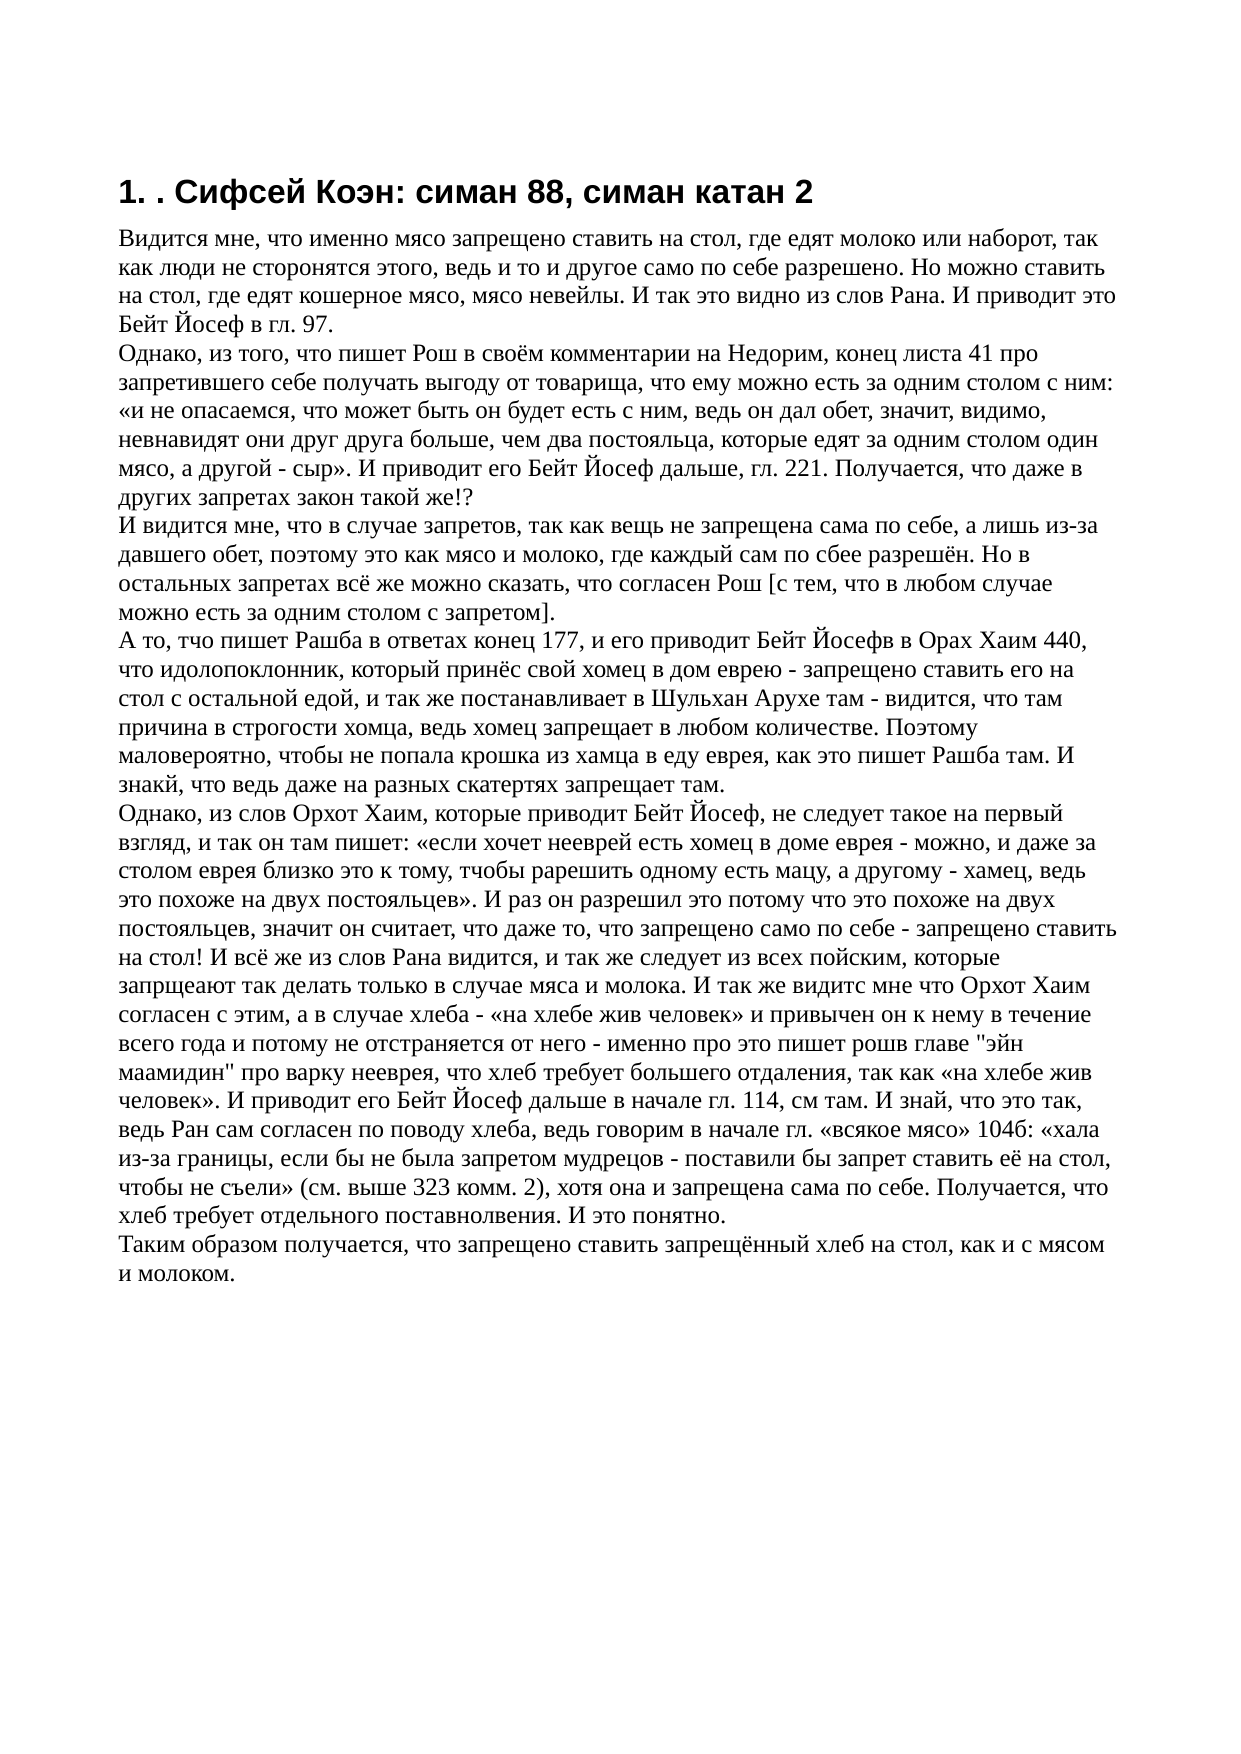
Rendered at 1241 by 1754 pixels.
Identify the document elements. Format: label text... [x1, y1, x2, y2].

text Видится мне, что именно мясо запрещено ставить на стол, где едят молоко или наборот, так как люди не сторонятся этого, ведь и то и другое само по себе разрешено. Но можно ставить на стол, где едят кошерное мясо, мясо невейлы. И так это видно из слов Рана. И приводит это Бейт Йосеф в гл. 97. [118, 176, 1122, 291]
text Таким образом получается, что запрещено ставить запрещённый хлеб на стол, как и с мясом и молоком. [118, 1182, 1122, 1239]
text А то, тчо пишет Рашба в ответах конец 177, и его приводит Бейт Йосефв в Орах Хаим 440, что идолопоклонник, который принёс свой хомец в дом еврею - запрещено ставить его на стол с остальной едой, и так же постанавливает в Шульхан Арухе там - видится, что там причина в строгости хомца, ведь хомец запрещает в любом количестве. Поэтому маловероятно, чтобы не попала крошка из хамца в еду еврея, как это пишет Рашба там. И знакй, что ведь даже на разных скатертях запрещает там. [118, 578, 1122, 751]
text Однако, из того, что пишет Рош в своём комментарии на Недорим, конец листа 41 про запретившего себе получать выгоду от товарища, что ему можно есть за одним столом с ним: «и не опасаемся, что может быть он будет есть с ним, ведь он дал обет, значит, видимо, невнавидят они друг друга больше, чем два постояльца, которые едят за одним столом один мясо, а другой - сыр». И приводит его Бейт Йосеф дальше, гл. 221. Получается, что даже в других запретах закон такой же!? [118, 291, 1122, 463]
text И видится мне, что в случае запретов, так как вещь не запрещена сама по себе, а лишь из-за давшего обет, поэтому это как мясо и молоко, где каждый сам по сбее разрешён. Но в остальных запретах всё же можно сказать, что согласен Рош [с тем, что в любом случае можно есть за одним столом с запретом]. [118, 463, 1122, 578]
text Однако, из слов Орхот Хаим, которые приводит Бейт Йосеф, не следует такое на первый взгляд, и так он там пишет: «если хочет нееврей есть хомец в доме еврея - можно, и даже за столом еврея близко это к тому, тчобы рарешить одному есть мацу, а другому - хамец, ведь это похоже на двух постояльцев». И раз он разрешил это потому что это похоже на двух постояльцев, значит он считает, что даже то, что запрещено само по себе - запрещено ставить на стол! И всё же из слов Рана видится, и так же следует из всех пойским, которые запрщеают так делать только в случае мяса и молока. И так же видитс мне что Орхот Хаим согласен с этим, а в случае хлеба - «на хлебе жив человек» и привычен он к нему в течение всего года и потому не отстраняется от него - именно про это пишет рошв главе "эйн маамидин" про варку нееврея, что хлеб требует большего отдаления, так как «на хлебе жив человек». И приводит его Бейт Йосеф дальше в начале гл. 114, см там. И знай, что это так, ведь Ран сам согласен по поводу хлеба, ведь говорим в начале гл. «всякое мясо» 104б: «хала из-за границы, если бы не была запретом мудрецов - поставили бы запрет ставить её на стол, чтобы не съели» (см. выше 323 комм. 2), хотя она и запрещена сама по себе. Получается, что хлеб требует отдельного поставнолвения. И это понятно. [118, 751, 1122, 1182]
subtitle . Сифсей Коэн: симан 88, симан катан 2 [118, 147, 1122, 176]
